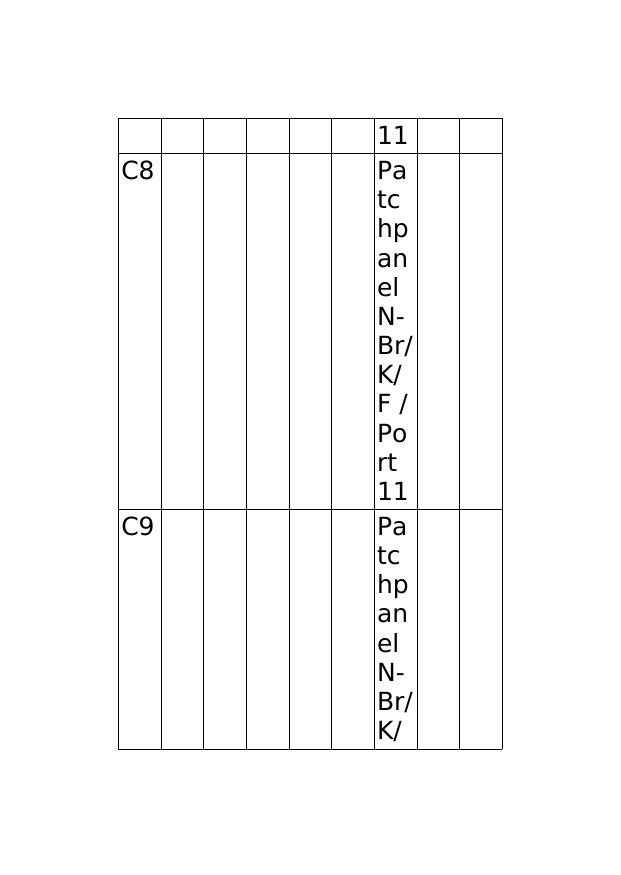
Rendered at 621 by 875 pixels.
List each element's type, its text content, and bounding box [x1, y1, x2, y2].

table_cell [162, 119, 203, 153]
table_cell [460, 154, 502, 509]
table_cell [119, 119, 161, 153]
table_cell [460, 510, 502, 748]
table_cell [290, 510, 331, 748]
table_cell C9 [119, 510, 161, 748]
table_cell 11 [375, 119, 417, 153]
table_cell [204, 119, 246, 153]
table_cell [290, 119, 331, 153]
table_cell [418, 510, 459, 748]
table_cell Patchpanel N-Br/K/ [375, 510, 417, 748]
table_cell [460, 119, 502, 153]
table_cell [247, 119, 289, 153]
table_cell [418, 154, 459, 509]
table_cell [290, 154, 331, 509]
table_cell [332, 510, 374, 748]
table_cell [162, 510, 203, 748]
table_cell [418, 119, 459, 153]
table_cell [247, 154, 289, 509]
table_cell [204, 154, 246, 509]
table_cell Patchpanel N-Br/K/F / Port 11 [375, 154, 417, 509]
table_cell [247, 510, 289, 748]
table_cell [332, 119, 374, 153]
table_cell C8 [119, 154, 161, 509]
table_cell [162, 154, 203, 509]
table_cell [204, 510, 246, 748]
table_cell [332, 154, 374, 509]
